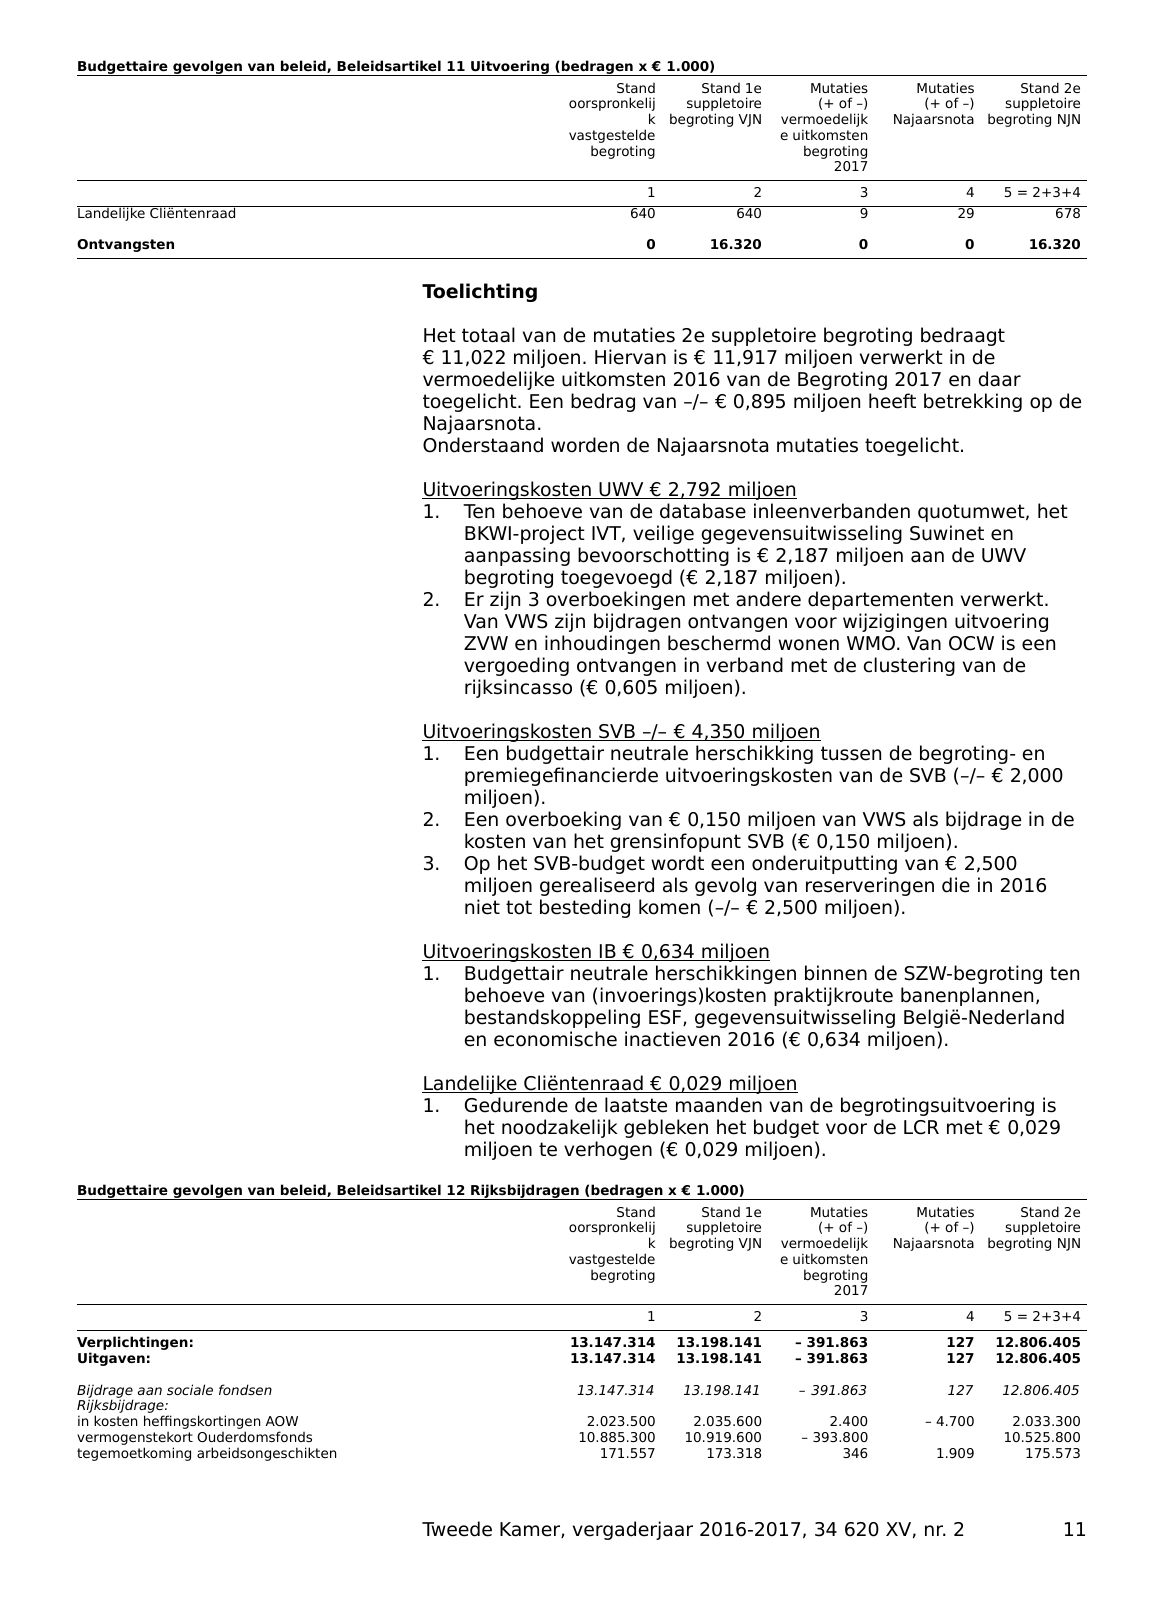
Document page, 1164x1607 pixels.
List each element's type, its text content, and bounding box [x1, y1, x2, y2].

table_cell [874, 1398, 980, 1414]
table_cell 0 [874, 237, 980, 258]
table_cell 2.033.300 [980, 1414, 1087, 1430]
subtitle Toelichting [422, 281, 1087, 303]
table_cell 1 [555, 1305, 661, 1329]
table_cell 678 [980, 207, 1087, 221]
table_cell 29 [874, 207, 980, 221]
table_cell 640 [555, 207, 661, 221]
table_cell – 391.863 [768, 1351, 874, 1367]
table_cell 3 [768, 181, 874, 206]
table_cell [77, 221, 555, 237]
table_cell [874, 1367, 980, 1382]
table_cell [555, 1398, 661, 1414]
table_cell [874, 221, 980, 237]
table_cell 2.035.600 [661, 1414, 768, 1430]
table_cell [661, 1398, 768, 1414]
text Onderstaand worden de Najaarsnota mutaties toegelicht. [422, 435, 1087, 457]
table_cell 173.318 [661, 1445, 768, 1461]
table_cell 5 = 2+3+4 [980, 1305, 1087, 1329]
table_cell [768, 221, 874, 237]
text 1. Budgettair neutrale herschikkingen binnen de SZW-begroting ten behoeve van (invoerings)kosten praktijkroute banenplannen, bestandskoppeling ESF, gegevensuitwisseling België-Nederland en economische inactieven 2016 (€ 0,634 miljoen). [422, 963, 1087, 1051]
table_cell 13.198.141 [661, 1331, 768, 1351]
table_cell 10.525.800 [980, 1430, 1087, 1445]
table_cell 0 [768, 237, 874, 258]
table_cell 13.198.141 [661, 1383, 768, 1398]
table_cell [555, 221, 661, 237]
table_cell [77, 1305, 555, 1329]
text 2. Een overboeking van € 0,150 miljoen van VWS als bijdrage in de kosten van het grensinfopunt SVB (€ 0,150 miljoen). [422, 809, 1087, 853]
table_cell 13.198.141 [661, 1351, 768, 1367]
table_cell [77, 1367, 555, 1382]
table_cell 13.147.314 [555, 1383, 661, 1398]
table_cell Mutaties (+ of –) Najaarsnota [874, 1200, 980, 1303]
text 3. Op het SVB-budget wordt een onderuitputting van € 2,500 miljoen gerealiseerd als gevolg van reserveringen die in 2016 niet tot besteding komen (–/– € 2,500 miljoen). [422, 853, 1087, 919]
subtitle Uitvoeringskosten IB € 0,634 miljoen [422, 941, 1087, 963]
table_header Budgettaire gevolgen van beleid, Beleidsartikel 11 Uitvoering (bedragen x € 1.000) [77, 59, 1087, 75]
table_cell [555, 1367, 661, 1382]
table_cell tegemoetkoming arbeidsongeschikten [77, 1445, 555, 1461]
table_cell 171.557 [555, 1445, 661, 1461]
table_cell 346 [768, 1445, 874, 1461]
table_cell 16.320 [661, 237, 768, 258]
table_cell 1.909 [874, 1445, 980, 1461]
table_cell Stand 2e suppletoire begroting NJN [980, 1200, 1087, 1303]
table_cell [980, 1398, 1087, 1414]
table_cell Stand 2e suppletoire begroting NJN [980, 76, 1087, 179]
text 1. Een budgettair neutrale herschikking tussen de begroting- en premiegefinancierde uitvoeringskosten van de SVB (–/– € 2,000 miljoen). [422, 743, 1087, 809]
table_cell [77, 76, 555, 179]
table_cell [980, 221, 1087, 237]
subtitle Uitvoeringskosten UWV € 2,792 miljoen [422, 479, 1087, 501]
table_cell [77, 1200, 555, 1303]
table_cell [980, 1367, 1087, 1382]
table_cell 2.400 [768, 1414, 874, 1430]
table_cell 2 [661, 181, 768, 206]
table_cell 13.147.314 [555, 1351, 661, 1367]
table_cell Mutaties (+ of –) Najaarsnota [874, 76, 980, 179]
table_cell 175.573 [980, 1445, 1087, 1461]
table_cell 3 [768, 1305, 874, 1329]
table_cell Landelijke Cliëntenraad [77, 207, 555, 221]
table_cell Verplichtingen: [77, 1331, 555, 1351]
table_cell [661, 221, 768, 237]
table_cell 127 [874, 1331, 980, 1351]
subtitle Uitvoeringskosten SVB –/– € 4,350 miljoen [422, 721, 1087, 743]
table_cell 13.147.314 [555, 1331, 661, 1351]
table_cell 16.320 [980, 237, 1087, 258]
table_cell Ontvangsten [77, 237, 555, 258]
table_cell – 393.800 [768, 1430, 874, 1445]
table_cell 1 [555, 181, 661, 206]
table_cell 127 [874, 1383, 980, 1398]
table_cell 12.806.405 [980, 1331, 1087, 1351]
table_cell Stand oorspronkelijk vastgestelde begroting [555, 76, 661, 179]
table_cell Rijksbijdrage: [77, 1398, 555, 1414]
table_cell 12.806.405 [980, 1383, 1087, 1398]
table_header Budgettaire gevolgen van beleid, Beleidsartikel 12 Rijksbijdragen (bedragen x € 1.000) [77, 1183, 1087, 1199]
subtitle Landelijke Cliëntenraad € 0,029 miljoen [422, 1073, 1087, 1095]
table_cell Uitgaven: [77, 1351, 555, 1367]
text 1. Ten behoeve van de database inleenverbanden quotumwet, het BKWI-project IVT, veilige gegevensuitwisseling Suwinet en aanpassing bevoorschotting is € 2,187 miljoen aan de UWV begroting toegevoegd (€ 2,187 miljoen). [422, 501, 1087, 589]
table_cell Mutaties (+ of –) vermoedelijke uitkomsten begroting 2017 [768, 76, 874, 179]
table_cell 4 [874, 1305, 980, 1329]
table_cell 5 = 2+3+4 [980, 181, 1087, 206]
table_cell – 391.863 [768, 1383, 874, 1398]
table_cell Stand 1e suppletoire begroting VJN [661, 1200, 768, 1303]
table_cell 2 [661, 1305, 768, 1329]
table_cell [661, 1367, 768, 1382]
table_cell [768, 1398, 874, 1414]
table_cell Stand 1e suppletoire begroting VJN [661, 76, 768, 179]
text 1. Gedurende de laatste maanden van de begrotingsuitvoering is het noodzakelijk gebleken het budget voor de LCR met € 0,029 miljoen te verhogen (€ 0,029 miljoen). [422, 1095, 1087, 1161]
table_cell 2.023.500 [555, 1414, 661, 1430]
text Het totaal van de mutaties 2e suppletoire begroting bedraagt € 11,022 miljoen. Hiervan is € 11,917 miljoen verwerkt in de vermoedelijke uitkomsten 2016 van de Begroting 2017 en daar toegelicht. Een bedrag van –/– € 0,895 miljoen heeft betrekking op de Najaarsnota. [422, 325, 1087, 435]
table_cell Mutaties (+ of –) vermoedelijke uitkomsten begroting 2017 [768, 1200, 874, 1303]
table_cell 127 [874, 1351, 980, 1367]
text 2. Er zijn 3 overboekingen met andere departementen verwerkt. Van VWS zijn bijdragen ontvangen voor wijzigingen uitvoering ZVW en inhoudingen beschermd wonen WMO. Van OCW is een vergoeding ontvangen in verband met de clustering van de rijksincasso (€ 0,605 miljoen). [422, 589, 1087, 699]
table_cell 10.919.600 [661, 1430, 768, 1445]
table_cell 12.806.405 [980, 1351, 1087, 1367]
table_cell 9 [768, 207, 874, 221]
table_cell vermogenstekort Ouderdomsfonds [77, 1430, 555, 1445]
table_cell – 391.863 [768, 1331, 874, 1351]
table_cell 10.885.300 [555, 1430, 661, 1445]
table_cell 640 [661, 207, 768, 221]
table_cell – 4.700 [874, 1414, 980, 1430]
table_cell in kosten heffingskortingen AOW [77, 1414, 555, 1430]
table_cell 0 [555, 237, 661, 258]
table_cell Bijdrage aan sociale fondsen [77, 1383, 555, 1398]
table_cell [77, 181, 555, 206]
table_cell 4 [874, 181, 980, 206]
table_cell [874, 1430, 980, 1445]
table_cell Stand oorspronkelijk vastgestelde begroting [555, 1200, 661, 1303]
table_cell [768, 1367, 874, 1382]
